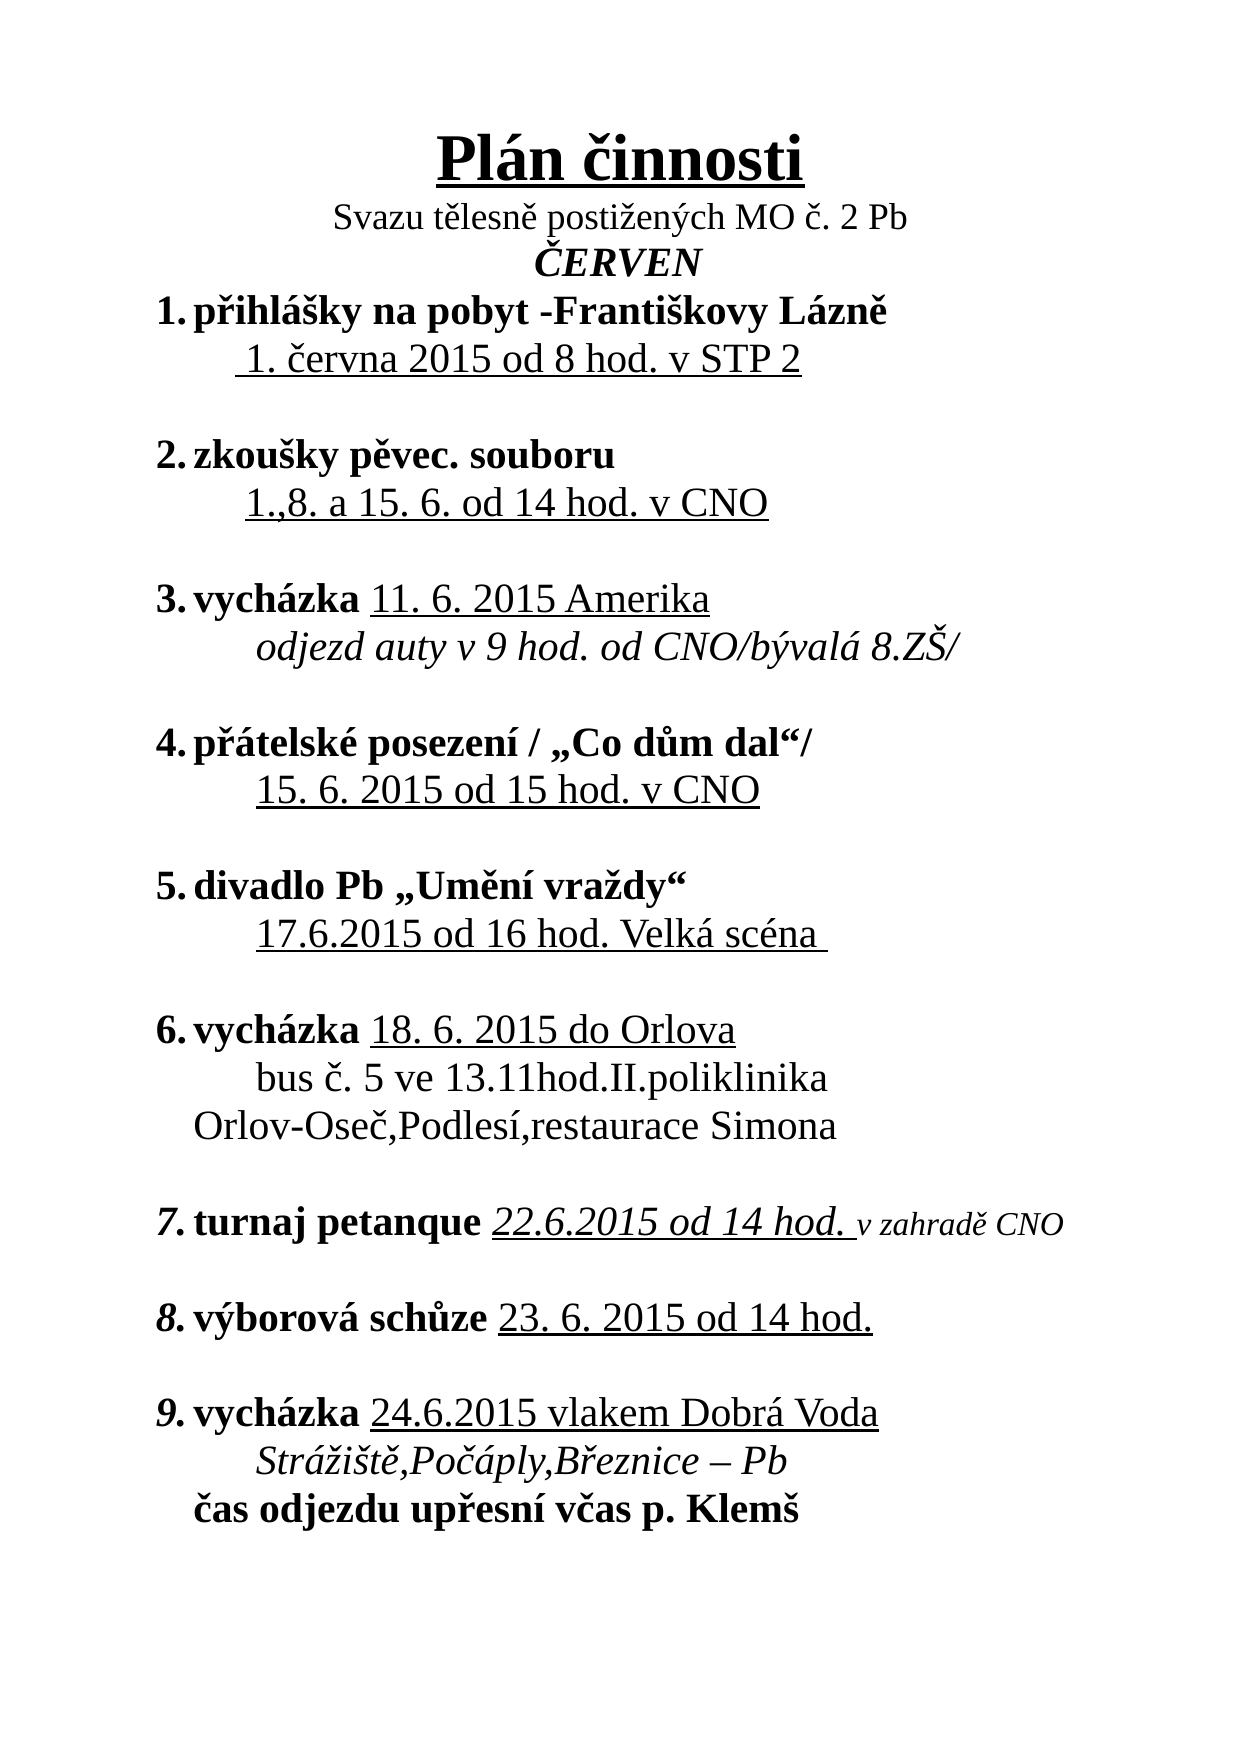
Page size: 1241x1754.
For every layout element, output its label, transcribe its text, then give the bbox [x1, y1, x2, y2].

list Orlov-Oseč,Podlesí,restaurace Simona [156, 1100, 1122, 1148]
list 1. června 2015 od 8 hod. v STP 2 [156, 334, 1122, 382]
list vycházka 11. 6. 2015 Amerika [156, 573, 1122, 621]
list zkoušky pěvec. souboru [156, 429, 1122, 477]
list Strážiště,Počáply,Březnice – Pb [156, 1436, 1122, 1484]
list bus č. 5 ve 13.11hod.II.poliklinika [156, 1052, 1122, 1100]
list turnaj petanque 22.6.2015 od 14 hod. v zahradě CNO [156, 1196, 1122, 1244]
list 17.6.2015 od 16 hod. Velká scéna [156, 909, 1122, 957]
text Plán činnosti [118, 118, 1122, 195]
list 15. 6. 2015 od 15 hod. v CNO [156, 765, 1122, 813]
list vycházka 18. 6. 2015 do Orlova [156, 1004, 1122, 1052]
list výborová schůze 23. 6. 2015 od 14 hod. [156, 1292, 1122, 1340]
list odjezd auty v 9 hod. od CNO/bývalá 8.ZŠ/ [156, 621, 1122, 669]
list 1.,8. a 15. 6. od 14 hod. v CNO [156, 477, 1122, 525]
list čas odjezdu upřesní včas p. Klemš [156, 1484, 1122, 1532]
text ČERVEN [118, 238, 1122, 286]
list přátelské posezení / „Co dům dal“/ [156, 717, 1122, 765]
list přihlášky na pobyt -Františkovy Lázně [156, 286, 1122, 334]
text Svazu tělesně postižených MO č. 2 Pb [118, 195, 1122, 238]
list divadlo Pb „Umění vraždy“ [156, 861, 1122, 909]
list vycházka 24.6.2015 vlakem Dobrá Voda [156, 1388, 1122, 1436]
